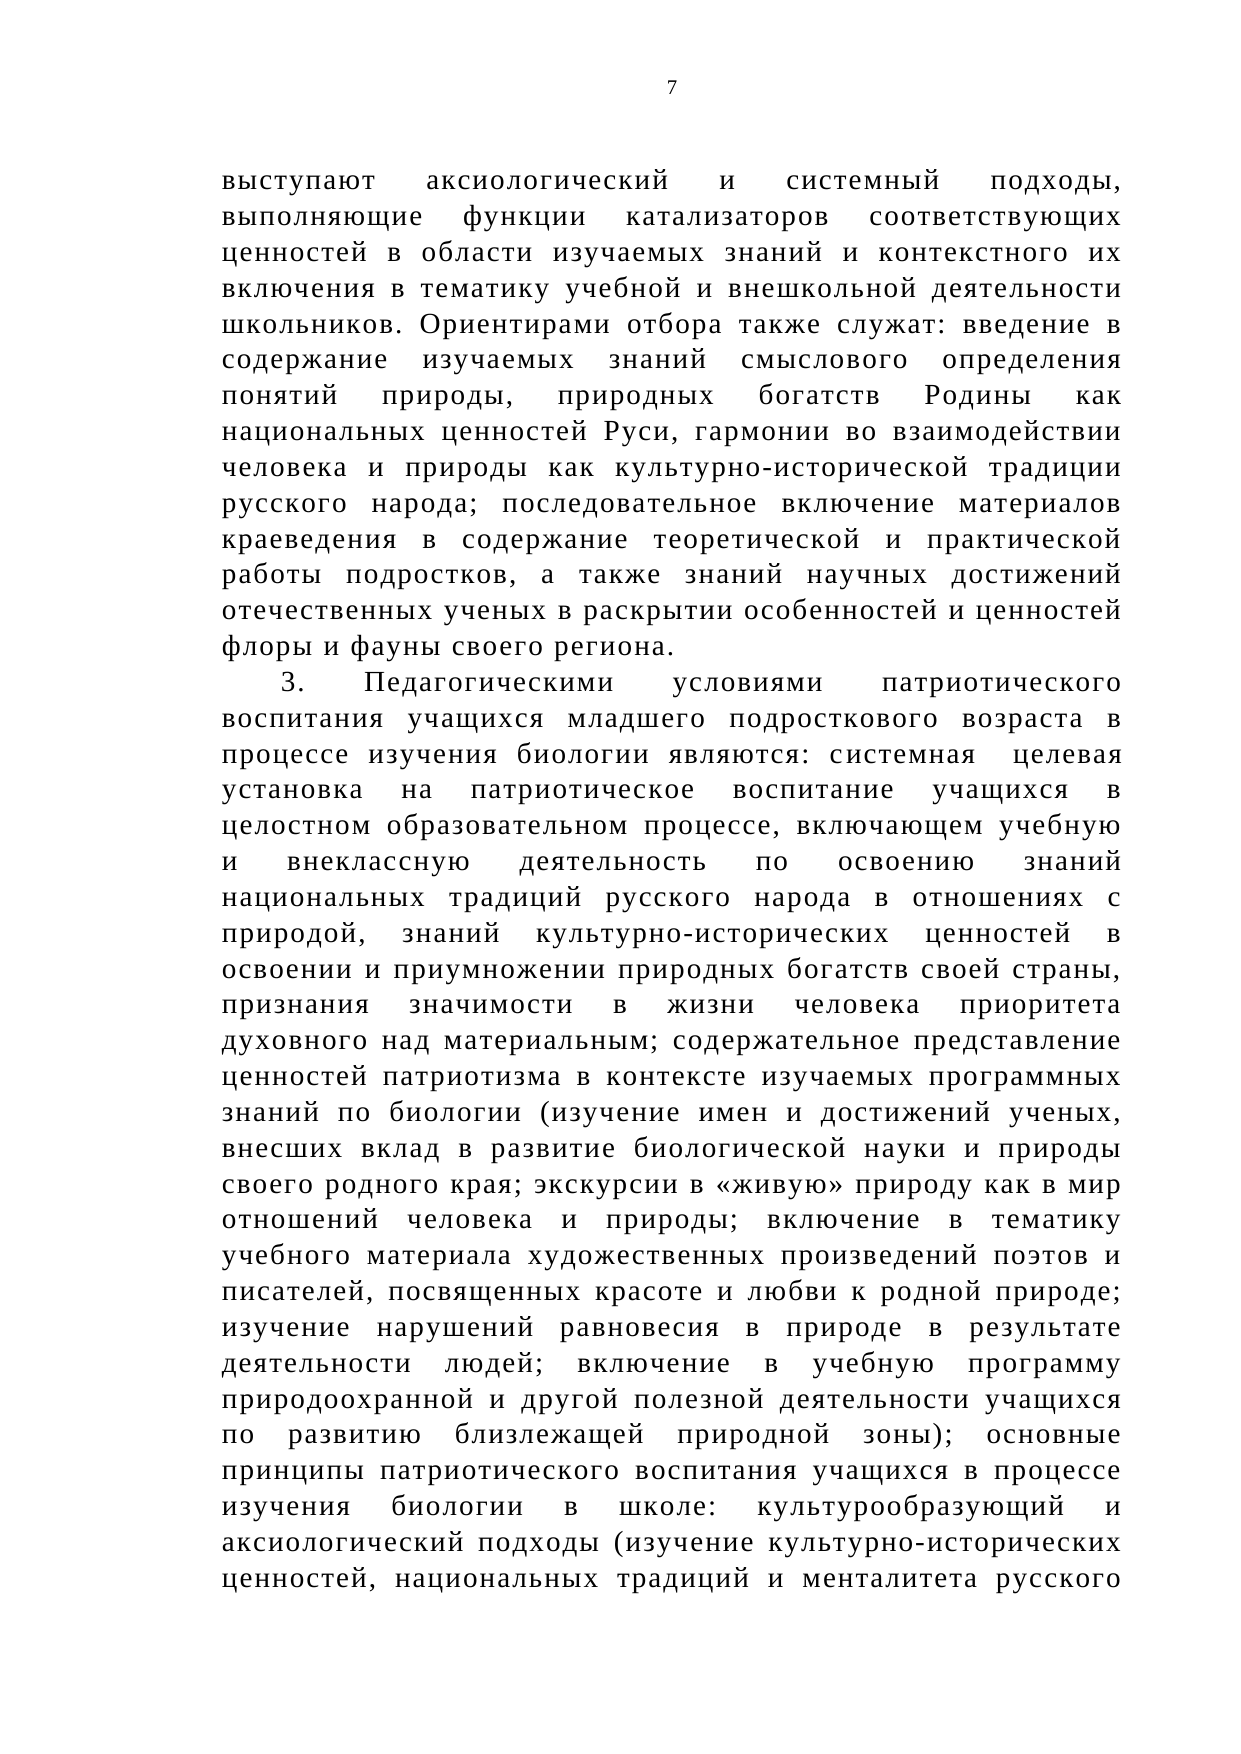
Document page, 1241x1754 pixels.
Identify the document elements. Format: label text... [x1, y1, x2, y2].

text выступают аксиологический и системный подходы, выполняющие функции катализаторов соответствующих ценностей в области изучаемых знаний и контекстного их включения в тематику учебной и внешкольной деятельности школьников. Ориентирами отбора также служат: введение в содержание изучаемых знаний смыслового определения понятий природы, природных богатств Родины как национальных ценностей Руси, гармонии во взаимодействии человека и природы как культурно-исторической традиции русского народа; последовательное включение материалов краеведения в содержание теоретической и практической работы подростков, а также знаний научных достижений отечественных ученых в раскрытии особенностей и ценностей флоры и фауны своего региона. [222, 162, 1122, 662]
text 3. Педагогическими условиями патриотического воспитания учащихся младшего подросткового возраста в процессе изучения биологии являются: системная целевая установка на патриотическое воспитание учащихся в целостном образовательном процессе, включающем учебную и внеклассную деятельность по освоению знаний национальных традиций русского народа в отношениях с природой, знаний культурно-исторических ценностей в освоении и приумножении природных богатств своей страны, признания значимости в жизни человека приоритета духовного над материальным; содержательное представление ценностей патриотизма в контексте изучаемых программных знаний по биологии (изучение имен и достижений ученых, внесших вклад в развитие биологической науки и природы своего родного края; экскурсии в «живую» природу как в мир отношений человека и природы; включение в тематику учебного материала художественных произведений поэтов и писателей, посвященных красоте и любви к родной природе; изучение нарушений равновесия в природе в результате деятельности людей; включение в учебную программу природоохранной и другой полезной деятельности учащихся по развитию близлежащей природной зоны); основные принципы патриотического воспитания учащихся в процессе изучения биологии в школе: культурообразующий и аксиологический подходы (изучение культурно-исторических ценностей, национальных традиций и менталитета русского [222, 664, 1122, 1593]
